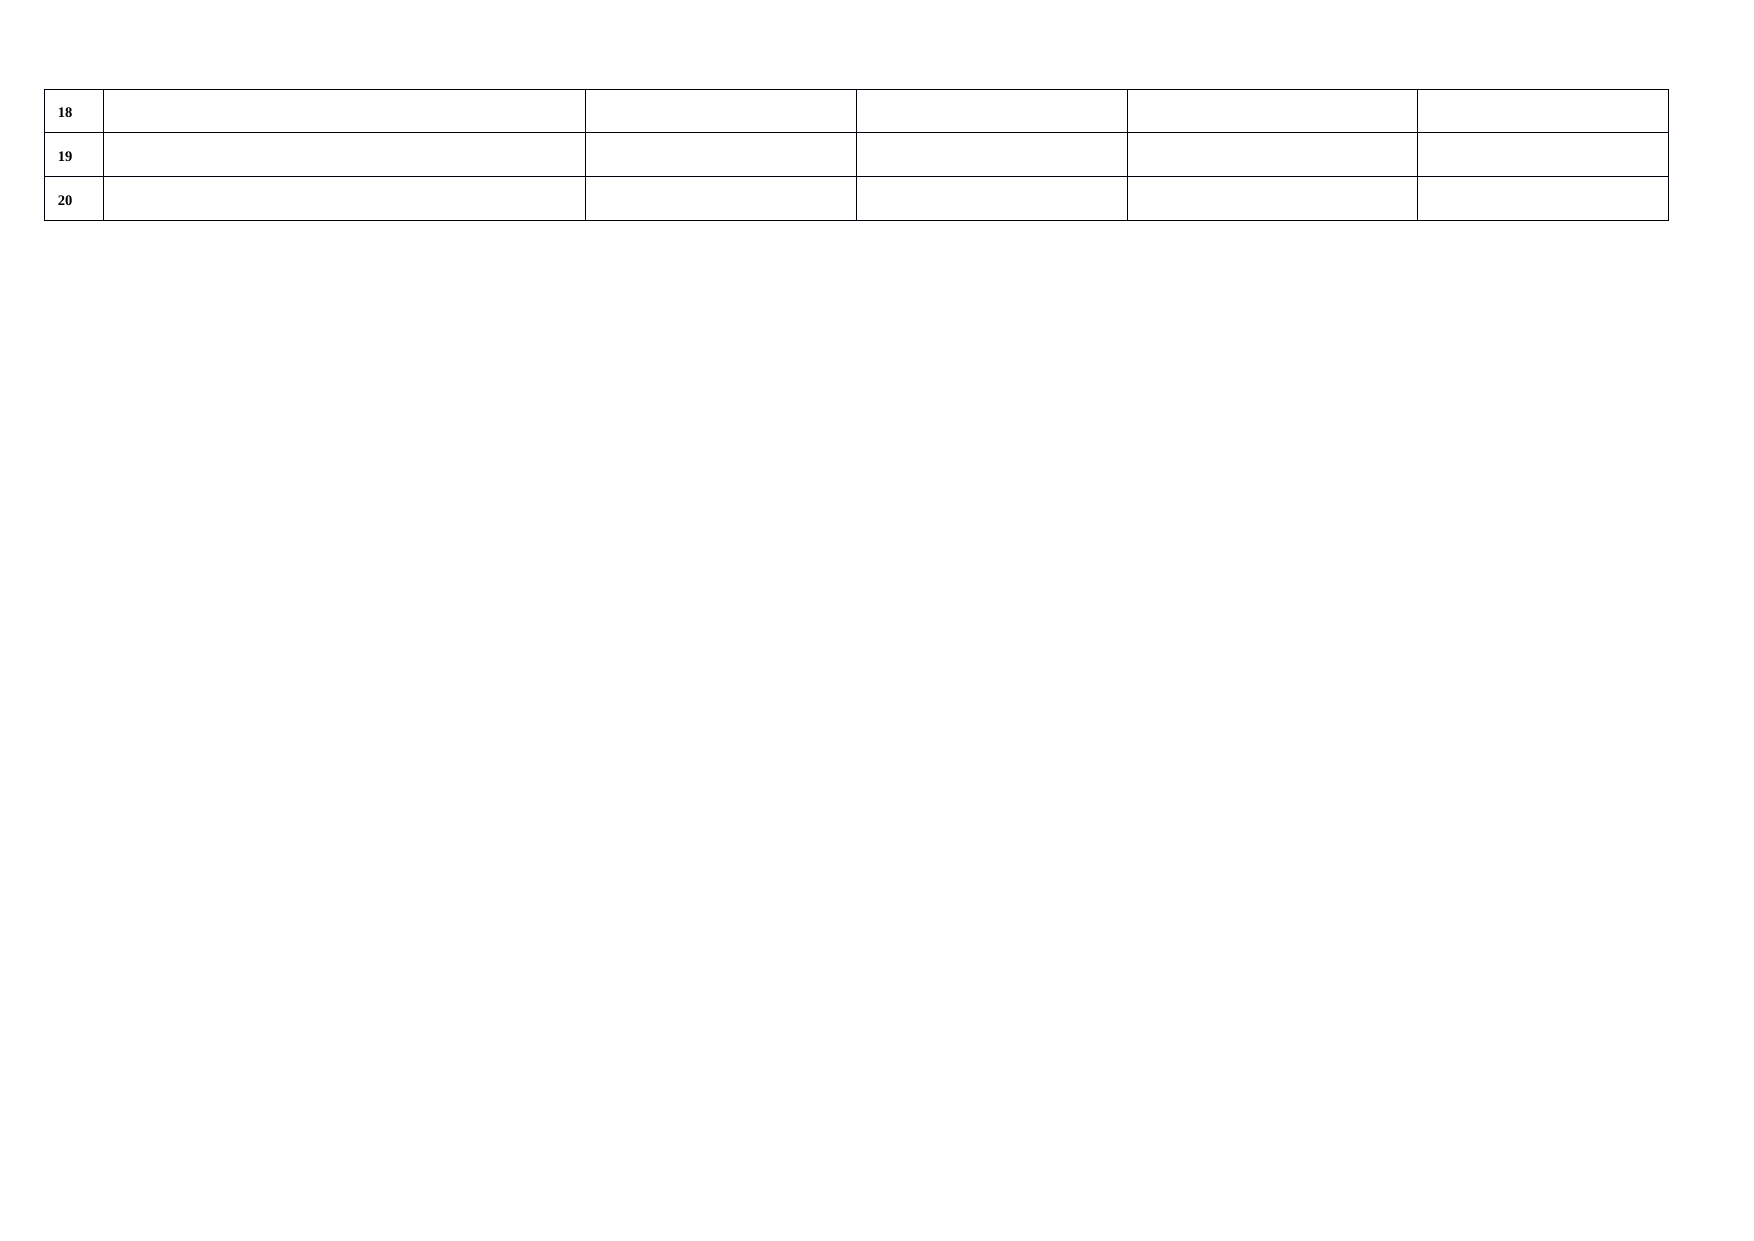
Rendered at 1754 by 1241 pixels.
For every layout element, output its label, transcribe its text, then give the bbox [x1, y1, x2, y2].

table_cell [1128, 177, 1417, 219]
table_cell [1418, 90, 1668, 132]
table_cell [586, 177, 856, 219]
table_cell [857, 177, 1127, 219]
table_cell [1418, 133, 1668, 176]
table_cell [104, 90, 585, 132]
table_cell 19 [45, 133, 103, 176]
table_cell 20 [45, 177, 103, 219]
table_cell [857, 90, 1127, 132]
table_cell [586, 133, 856, 176]
table_cell [1128, 90, 1417, 132]
table_cell [586, 90, 856, 132]
table_cell [857, 133, 1127, 176]
table_cell [1418, 177, 1668, 219]
table_cell [104, 177, 585, 219]
table_cell 18 [45, 90, 103, 132]
table_cell [104, 133, 585, 176]
table_cell [1128, 133, 1417, 176]
